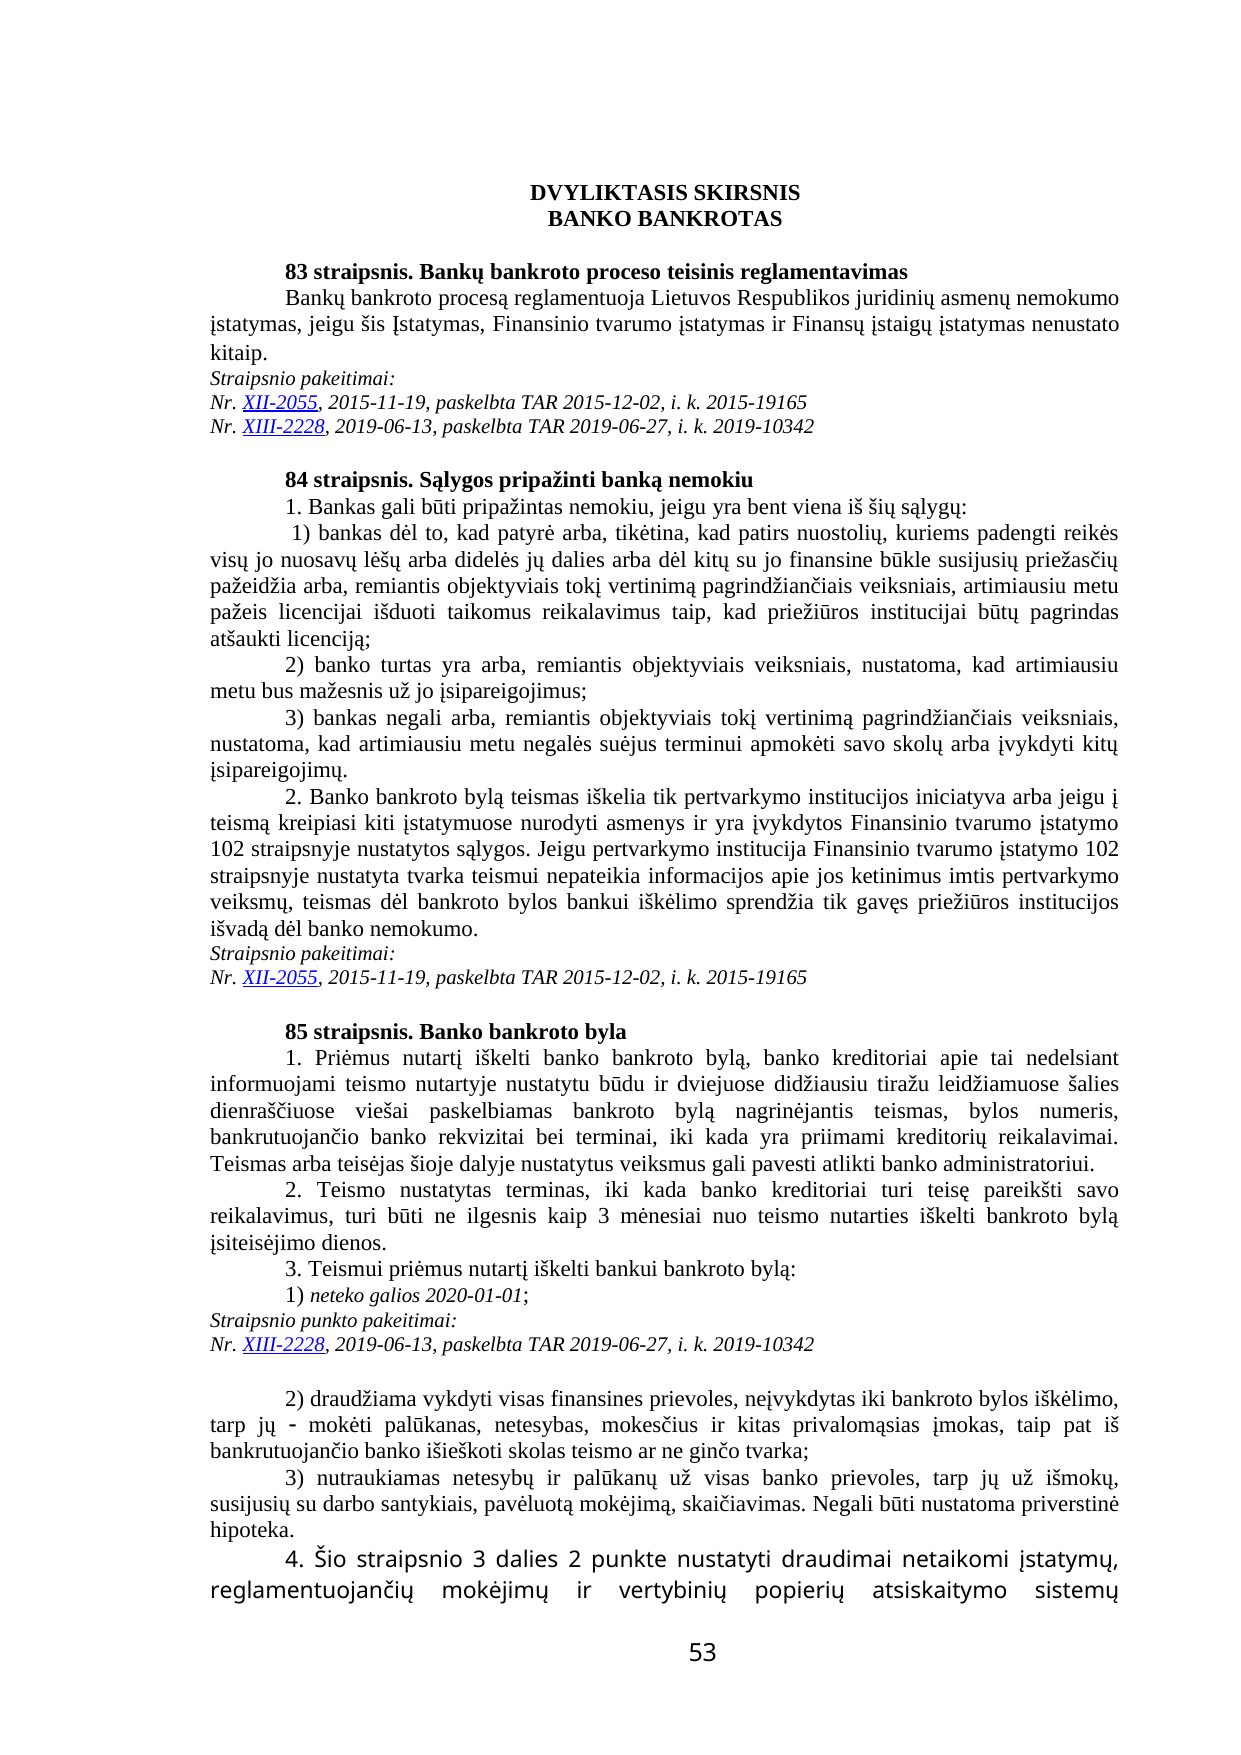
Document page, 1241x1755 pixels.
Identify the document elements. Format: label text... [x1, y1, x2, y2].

text Nr. XII-2055, 2015-11-19, paskelbta TAR 2015-12-02, i. k. 2015-19165 [210, 965, 1120, 989]
text 1. Bankas gali būti pripažintas nemokiu, jeigu yra bent viena iš šių sąlygų: [210, 493, 1120, 519]
text Straipsnio pakeitimai: [210, 941, 1120, 965]
text 1) neteko galios 2020-01-01; [210, 1281, 1120, 1308]
text Straipsnio pakeitimai: [210, 366, 1120, 390]
text BANKO BANKROTAS [210, 205, 1120, 231]
text 2) banko turtas yra arba, remiantis objektyviais veiksniais, nustatoma, kad artimiausiu metu bus mažesnis už jo įsipareigojimus; [210, 651, 1120, 704]
subtitle 85 straipsnis. Banko bankroto byla [210, 1018, 1120, 1044]
text 2. Banko bankroto bylą teismas iškelia tik pertvarkymo institucijos iniciatyva arba jeigu į teismą kreipiasi kiti įstatymuose nurodyti asmenys ir yra įvykdytos Finansinio tvarumo įstatymo 102 straipsnyje nustatytos sąlygos. Jeigu pertvarkymo institucija Finansinio tvarumo įstatymo 102 straipsnyje nustatyta tvarka teismui nepateikia informacijos apie jos ketinimus imtis pertvarkymo veiksmų, teismas dėl bankroto bylos bankui iškėlimo sprendžia tik gavęs priežiūros institucijos išvadą dėl banko nemokumo. [210, 783, 1120, 941]
text Straipsnio punkto pakeitimai: [210, 1308, 1120, 1332]
text Nr. XIII-2228, 2019-06-13, paskelbta TAR 2019-06-27, i. k. 2019-10342 [210, 414, 1120, 438]
text Nr. XII-2055, 2015-11-19, paskelbta TAR 2015-12-02, i. k. 2015-19165 [210, 390, 1120, 414]
text 1) bankas dėl to, kad patyrė arba, tikėtina, kad patirs nuostolių, kuriems padengti reikės visų jo nuosavų lėšų arba didelės jų dalies arba dėl kitų su jo finansine būkle susijusių priežasčių pažeidžia arba, remiantis objektyviais tokį vertinimą pagrindžiančiais veiksniais, artimiausiu metu pažeis licencijai išduoti taikomus reikalavimus taip, kad priežiūros institucijai būtų pagrindas atšaukti licenciją; [210, 519, 1120, 651]
text 4. Šio straipsnio 3 dalies 2 punkte nustatyti draudimai netaikomi įstatymų, reglamentuojančių mokėjimų ir vertybinių popierių atsiskaitymo sistemų [210, 1543, 1120, 1605]
text 2. Teismo nustatytas terminas, iki kada banko kreditoriai turi teisę pareikšti savo reikalavimus, turi būti ne ilgesnis kaip 3 mėnesiai nuo teismo nutarties iškelti bankroto bylą įsiteisėjimo dienos. [210, 1176, 1120, 1255]
text 84 straipsnis. Sąlygos pripažinti banką nemokiu [210, 467, 1120, 493]
text 3. Teismui priėmus nutartį iškelti bankui bankroto bylą: [210, 1255, 1120, 1281]
text 1. Priėmus nutartį iškelti banko bankroto bylą, banko kreditoriai apie tai nedelsiant informuojami teismo nutartyje nustatytu būdu ir dviejuose didžiausiu tiražu leidžiamuose šalies dienraščiuose viešai paskelbiamas bankroto bylą nagrinėjantis teismas, bylos numeris, bankrutuojančio banko rekvizitai bei terminai, iki kada yra priimami kreditorių reikalavimai. Teismas arba teisėjas šioje dalyje nustatytus veiksmus gali pavesti atlikti banko administratoriui. [210, 1044, 1120, 1176]
text Bankų bankroto procesą reglamentuoja Lietuvos Respublikos juridinių asmenų nemokumo įstatymas, jeigu šis Įstatymas, Finansinio tvarumo įstatymas ir Finansų įstaigų įstatymas nenustato kitaip. [210, 284, 1120, 366]
text 3) nutraukiamas netesybų ir palūkanų už visas banko prievoles, tarp jų už išmokų, susijusių su darbo santykiais, pavėluotą mokėjimą, skaičiavimas. Negali būti nustatoma priverstinė hipoteka. [210, 1464, 1120, 1543]
text Nr. XIII-2228, 2019-06-13, paskelbta TAR 2019-06-27, i. k. 2019-10342 [210, 1332, 1120, 1356]
text 2) draudžiama vykdyti visas finansines prievoles, neįvykdytas iki bankroto bylos iškėlimo, tarp jų  mokėti palūkanas, netesybas, mokesčius ir kitas privalomąsias įmokas, taip pat iš bankrutuojančio banko išieškoti skolas teismo ar ne ginčo tvarka; [210, 1384, 1120, 1464]
text 3) bankas negali arba, remiantis objektyviais tokį vertinimą pagrindžiančiais veiksniais, nustatoma, kad artimiausiu metu negalės suėjus terminui apmokėti savo skolų arba įvykdyti kitų įsipareigojimų. [210, 704, 1120, 783]
text 83 straipsnis. Bankų bankroto proceso teisinis reglamentavimas [210, 258, 1120, 284]
text DVYLIKTASIS SKIRSNIS [210, 179, 1120, 205]
